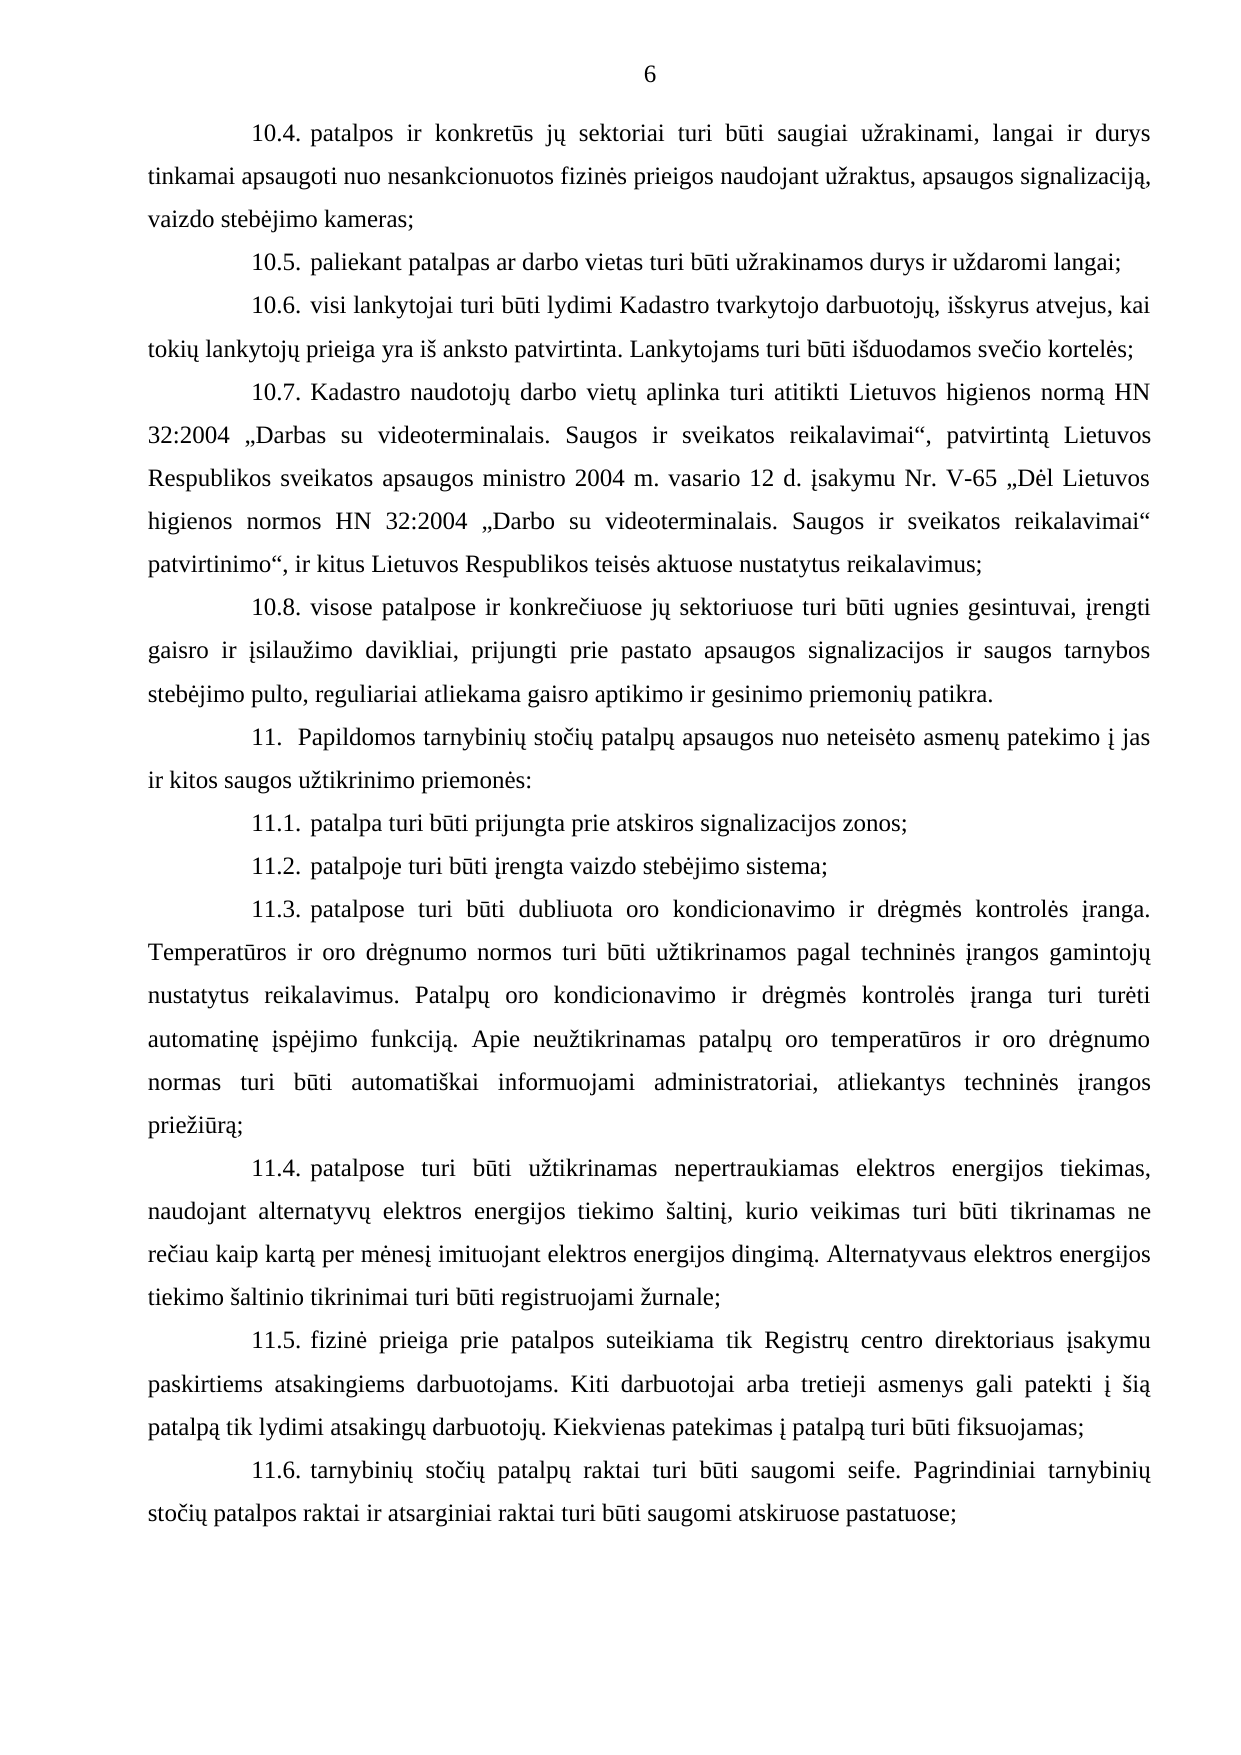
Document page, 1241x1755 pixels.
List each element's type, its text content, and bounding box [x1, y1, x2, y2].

text 11.4. patalpose turi būti užtikrinamas nepertraukiamas elektros energijos tiekimas, naudojant alternatyvų elektros energijos tiekimo šaltinį, kurio veikimas turi būti tikrinamas ne rečiau kaip kartą per mėnesį imituojant elektros energijos dingimą. Alternatyvaus elektros energijos tiekimo šaltinio tikrinimai turi būti registruojami žurnale; [148, 1153, 1152, 1311]
text 10.5. paliekant patalpas ar darbo vietas turi būti užrakinamos durys ir uždaromi langai; [148, 247, 1152, 276]
text 10.8. visose patalpose ir konkrečiuose jų sektoriuose turi būti ugnies gesintuvai, įrengti gaisro ir įsilaužimo davikliai, prijungti prie pastato apsaugos signalizacijos ir saugos tarnybos stebėjimo pulto, reguliariai atliekama gaisro aptikimo ir gesinimo priemonių patikra. [148, 592, 1152, 707]
text 11.5. fizinė prieiga prie patalpos suteikiama tik Registrų centro direktoriaus įsakymu paskirtiems atsakingiems darbuotojams. Kiti darbuotojai arba tretieji asmenys gali patekti į šią patalpą tik lydimi atsakingų darbuotojų. Kiekvienas patekimas į patalpą turi būti fiksuojamas; [148, 1326, 1152, 1441]
text 11.3. patalpose turi būti dubliuota oro kondicionavimo ir drėgmės kontrolės įranga. Temperatūros ir oro drėgnumo normos turi būti užtikrinamos pagal techninės įrangos gamintojų nustatytus reikalavimus. Patalpų oro kondicionavimo ir drėgmės kontrolės įranga turi turėti automatinę įspėjimo funkciją. Apie neužtikrinamas patalpų oro temperatūros ir oro drėgnumo normas turi būti automatiškai informuojami administratoriai, atliekantys techninės įrangos priežiūrą; [148, 894, 1152, 1139]
text 11.1. patalpa turi būti prijungta prie atskiros signalizacijos zonos; [148, 808, 1152, 837]
text 10.7. Kadastro naudotojų darbo vietų aplinka turi atitikti Lietuvos higienos normą HN 32:2004 „Darbas su videoterminalais. Saugos ir sveikatos reikalavimai“, patvirtintą Lietuvos Respublikos sveikatos apsaugos ministro 2004 m. vasario 12 d. įsakymu Nr. V-65 „Dėl Lietuvos higienos normos HN 32:2004 „Darbo su videoterminalais. Saugos ir sveikatos reikalavimai“ patvirtinimo“, ir kitus Lietuvos Respublikos teisės aktuose nustatytus reikalavimus; [148, 377, 1152, 578]
text 11.6. tarnybinių stočių patalpų raktai turi būti saugomi seife. Pagrindiniai tarnybinių stočių patalpos raktai ir atsarginiai raktai turi būti saugomi atskiruose pastatuose; [148, 1455, 1152, 1527]
text 10.4. patalpos ir konkretūs jų sektoriai turi būti saugiai užrakinami, langai ir durys tinkamai apsaugoti nuo nesankcionuotos fizinės prieigos naudojant užraktus, apsaugos signalizaciją, vaizdo stebėjimo kameras; [148, 118, 1152, 233]
text 11.2. patalpoje turi būti įrengta vaizdo stebėjimo sistema; [148, 851, 1152, 880]
text 10.6. visi lankytojai turi būti lydimi Kadastro tvarkytojo darbuotojų, išskyrus atvejus, kai tokių lankytojų prieiga yra iš anksto patvirtinta. Lankytojams turi būti išduodamos svečio kortelės; [148, 291, 1152, 362]
text 11. Papildomos tarnybinių stočių patalpų apsaugos nuo neteisėto asmenų patekimo į jas ir kitos saugos užtikrinimo priemonės: [148, 722, 1152, 794]
